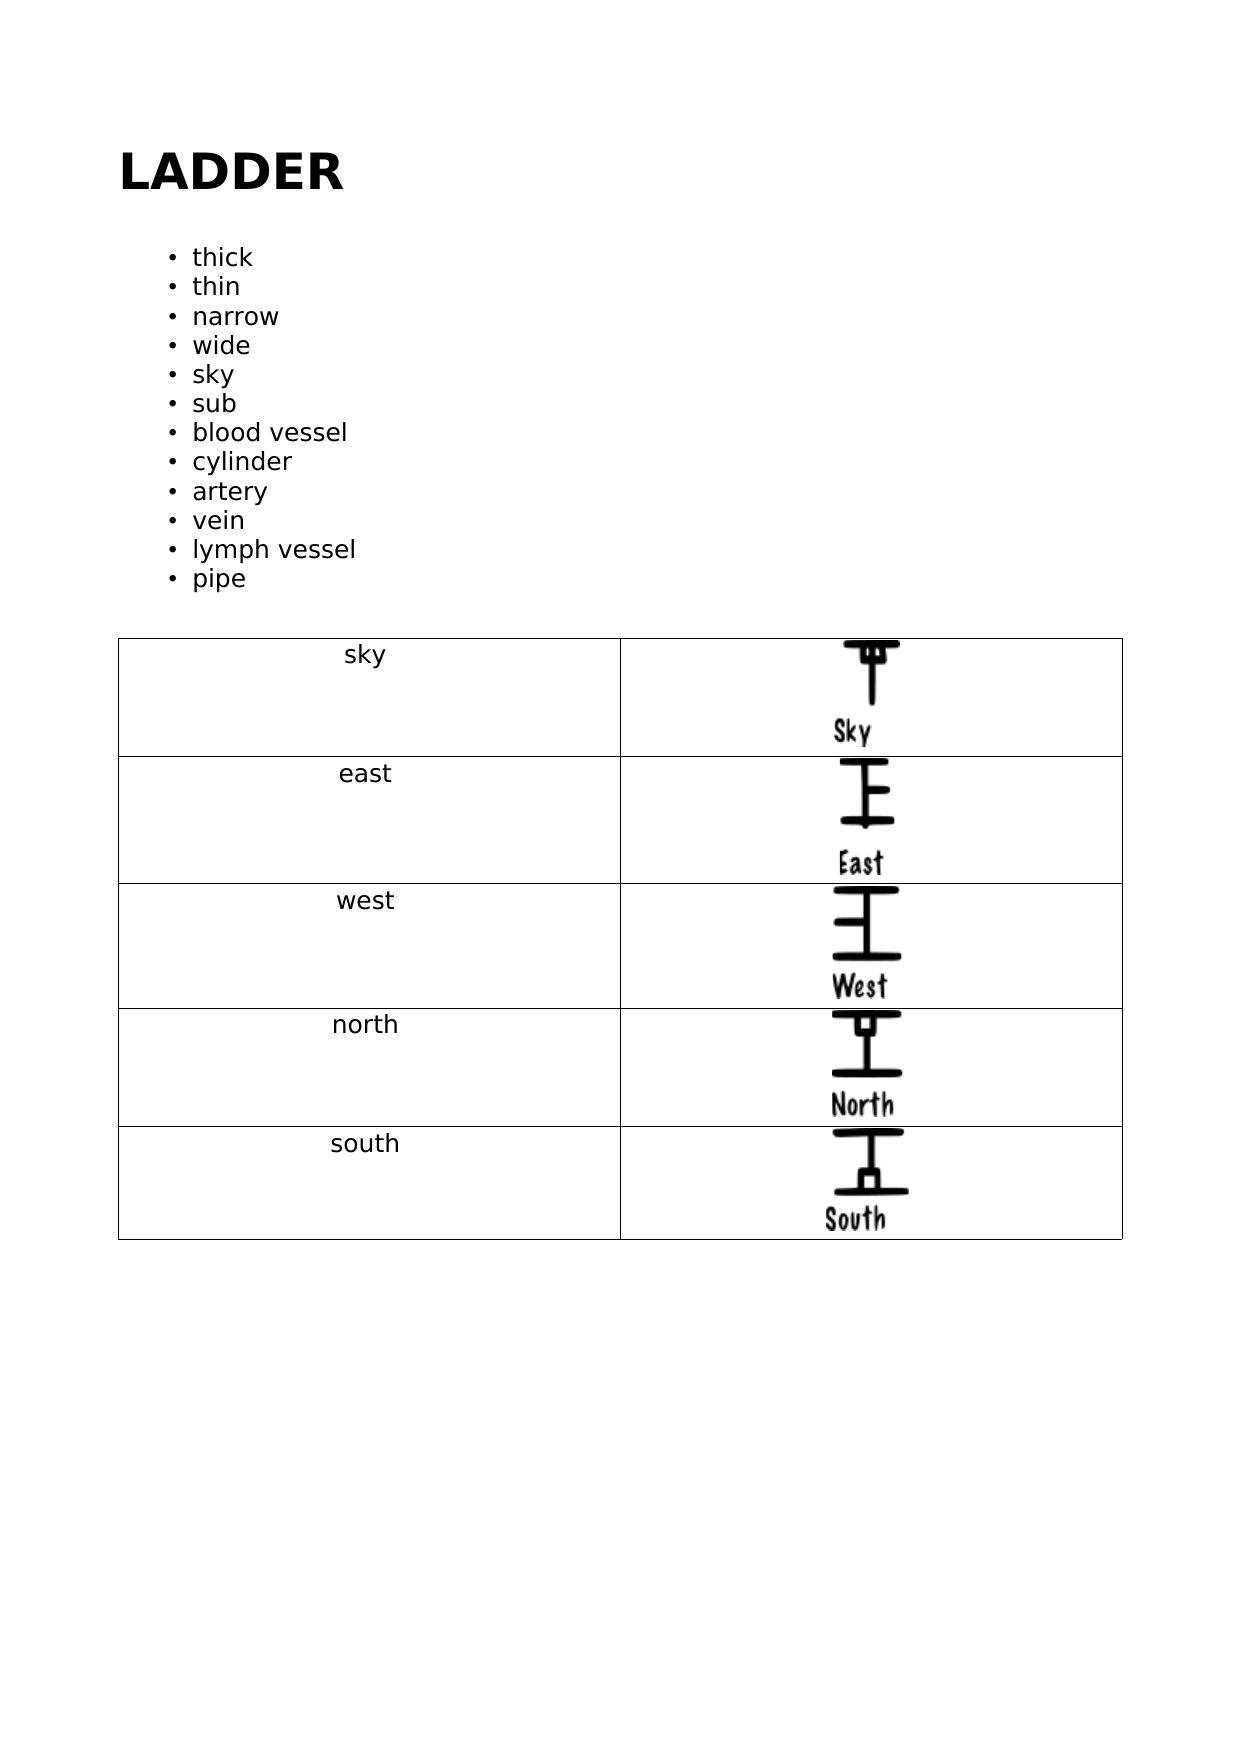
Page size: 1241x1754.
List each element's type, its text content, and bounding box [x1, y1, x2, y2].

list blood vessel [177, 418, 1122, 447]
list pipe [177, 564, 1122, 593]
picture [834, 640, 900, 747]
list thin [177, 272, 1122, 302]
list vein [177, 506, 1122, 535]
picture [832, 1010, 903, 1117]
list cylinder [177, 447, 1122, 477]
table_cell [621, 884, 1122, 1008]
table_cell east [119, 757, 620, 883]
subtitle LADDER [118, 143, 1122, 201]
table_cell [621, 757, 1122, 883]
picture [839, 758, 895, 875]
table_cell [621, 1127, 1122, 1239]
table_header [621, 639, 1122, 756]
table_cell west [119, 884, 620, 1008]
list wide [177, 331, 1122, 360]
picture [825, 1128, 909, 1231]
table_cell north [119, 1009, 620, 1126]
list artery [177, 477, 1122, 506]
picture [832, 886, 902, 999]
list sub [177, 389, 1122, 418]
table_header sky [119, 639, 620, 756]
list sky [177, 360, 1122, 389]
table_cell [621, 1009, 1122, 1126]
list thick [177, 243, 1122, 272]
list lymph vessel [177, 535, 1122, 564]
table_cell south [119, 1127, 620, 1239]
list narrow [177, 302, 1122, 331]
